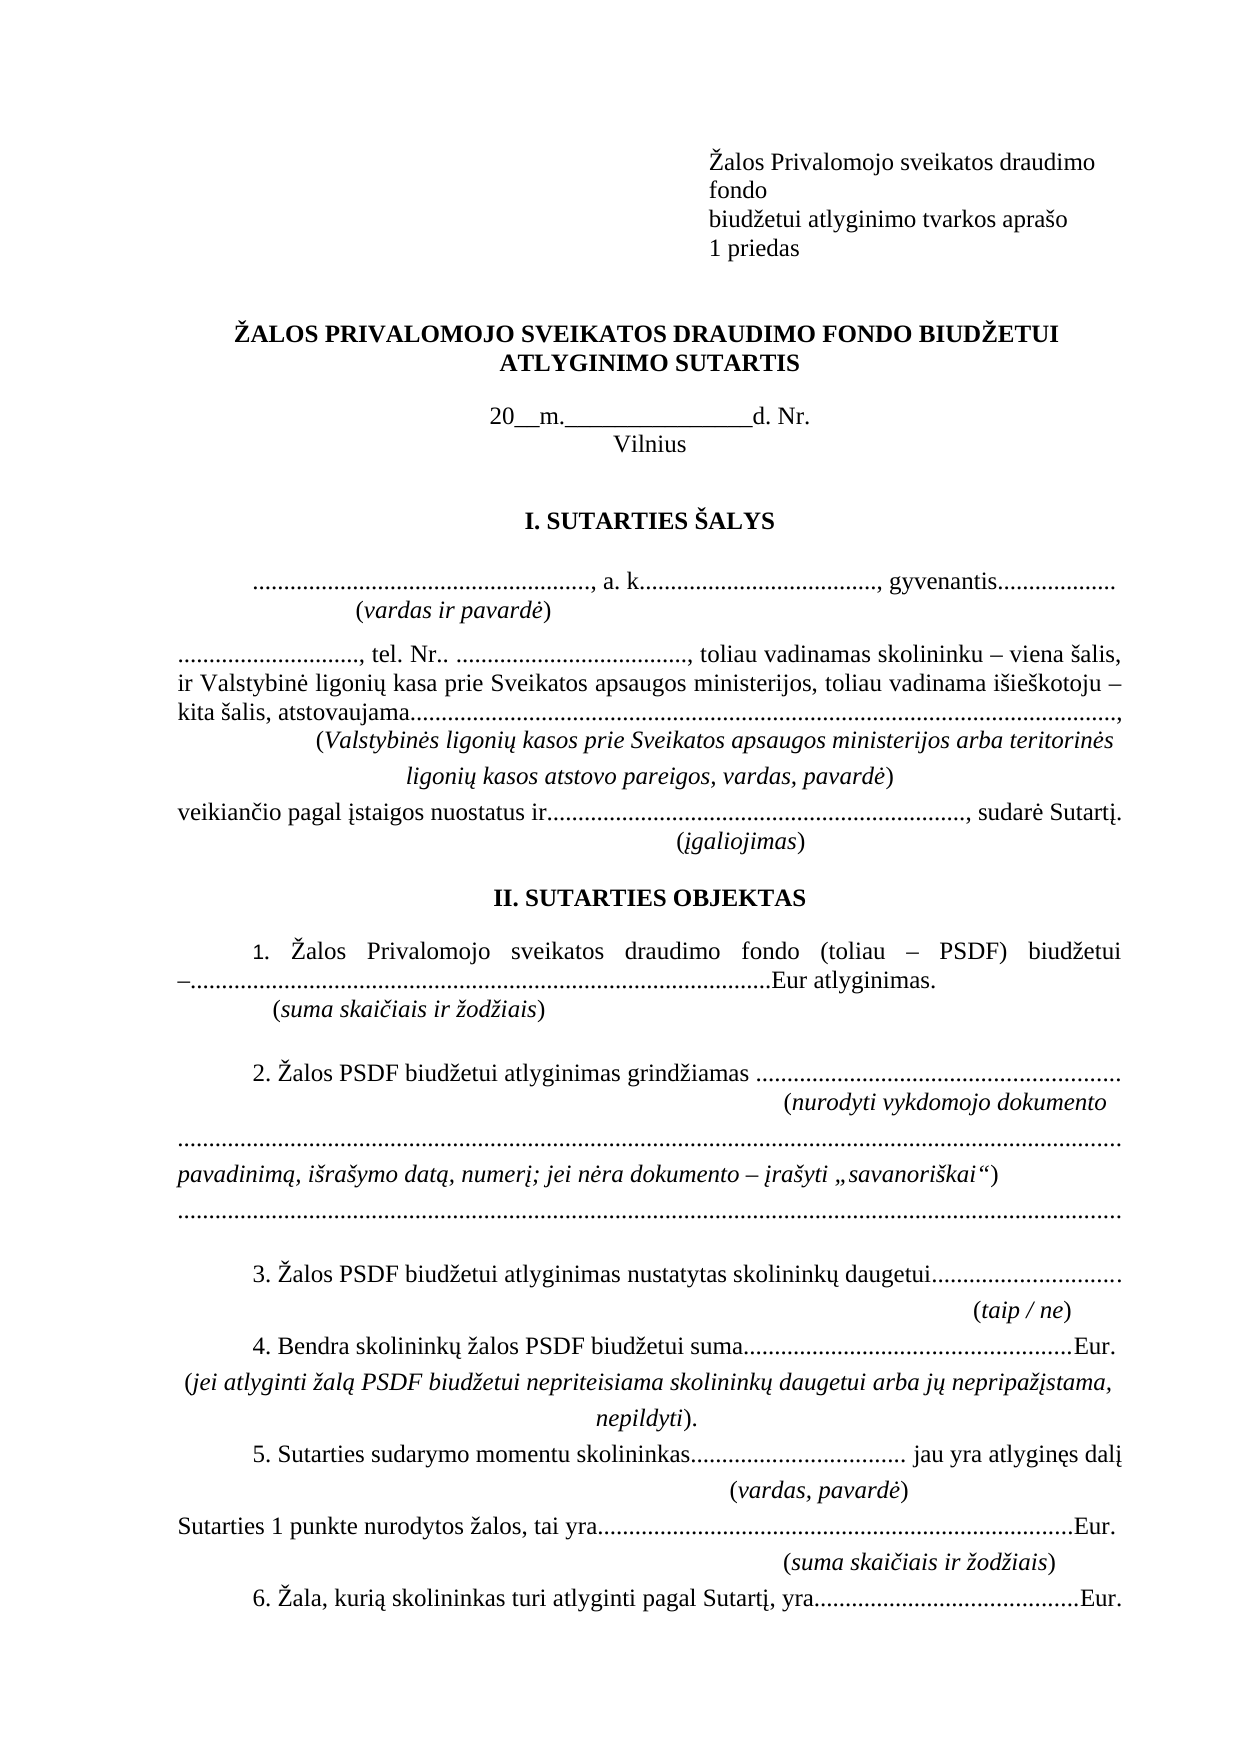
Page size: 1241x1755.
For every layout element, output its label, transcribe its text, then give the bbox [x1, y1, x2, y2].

text (Valstybinės ligonių kasos prie Sveikatos apsaugos ministerijos arba teritorinės ligonių kasos atstovo pareigos, vardas, pavardė) [177, 725, 1122, 797]
text ATLYGINIMO SUTARTIS [177, 348, 1122, 377]
text pavadinimą, išrašymo datą, numerį; jei nėra dokumento – įrašyti „savanoriškai“) [177, 1159, 1122, 1195]
text (jei atlyginti žalą PSDF biudžetui nepriteisiama skolininkų daugetui arba jų nepripažįstama, nepildyti). [177, 1367, 1122, 1439]
text I. SUTARTIES ŠALYS [177, 506, 1122, 535]
text (taip / ne) [177, 1296, 1122, 1331]
text 6. Žala, kurią skolininkas turi atlyginti pagal Sutartį, yra Eur. [177, 1583, 1122, 1619]
text (nurodyti vykdomojo dokumento [765, 1087, 1122, 1123]
text (suma skaičiais ir žodžiais) [177, 1547, 1122, 1583]
text 20__m._______________d. Nr. [177, 401, 1122, 429]
text (vardas ir pavardė) [177, 595, 1122, 631]
text 1. Žalos Privalomojo sveikatos draudimo fondo (toliau – PSDF) biudžetui –.............................................................................................Eur atlyginimas. [177, 936, 1122, 994]
text (vardas, pavardė) [177, 1475, 1122, 1511]
text 3. Žalos PSDF biudžetui atlyginimas nustatytas skolininkų daugetui . [177, 1259, 1122, 1296]
text (suma skaičiais ir žodžiais) [177, 994, 1122, 1029]
text Žalos Privalomojo sveikatos draudimo fondo [709, 147, 1122, 204]
text Vilnius [177, 429, 1122, 458]
text 5. Sutarties sudarymo momentu skolininkas jau yra atlyginęs dalį [177, 1439, 1122, 1475]
text biudžetui atlyginimo tvarkos aprašo [709, 204, 1122, 233]
text II. SUTARTIES OBJEKTAS [177, 883, 1122, 912]
text ............................., tel. Nr.. ....................................., toliau vadinamas skolininku – viena šalis, ir Valstybinė ligonių kasa prie Sveikatos apsaugos ministerijos, toliau vadinama išieškotoju – kita šalis, atstovaujama .........................., [177, 639, 1122, 725]
text ŽALOS PRIVALOMOJO SVEIKATOS DRAUDIMO FONDO BIUDŽETUI [177, 319, 1122, 348]
text 4. Bendra skolininkų žalos PSDF biudžetui suma Eur. [177, 1331, 1122, 1367]
text , a. k......................................, gyvenantis................... [177, 559, 1122, 595]
text (įgaliojimas) [177, 826, 1122, 855]
text 1 priedas [709, 233, 1122, 262]
text Sutarties 1 punkte nurodytos žalos, tai yra Eur. [177, 1511, 1122, 1547]
text 2. Žalos PSDF biudžetui atlyginimas grindžiamas [252, 1058, 1122, 1087]
text veikiančio pagal įstaigos nuostatus ir , sudarė Sutartį. [177, 797, 1122, 826]
